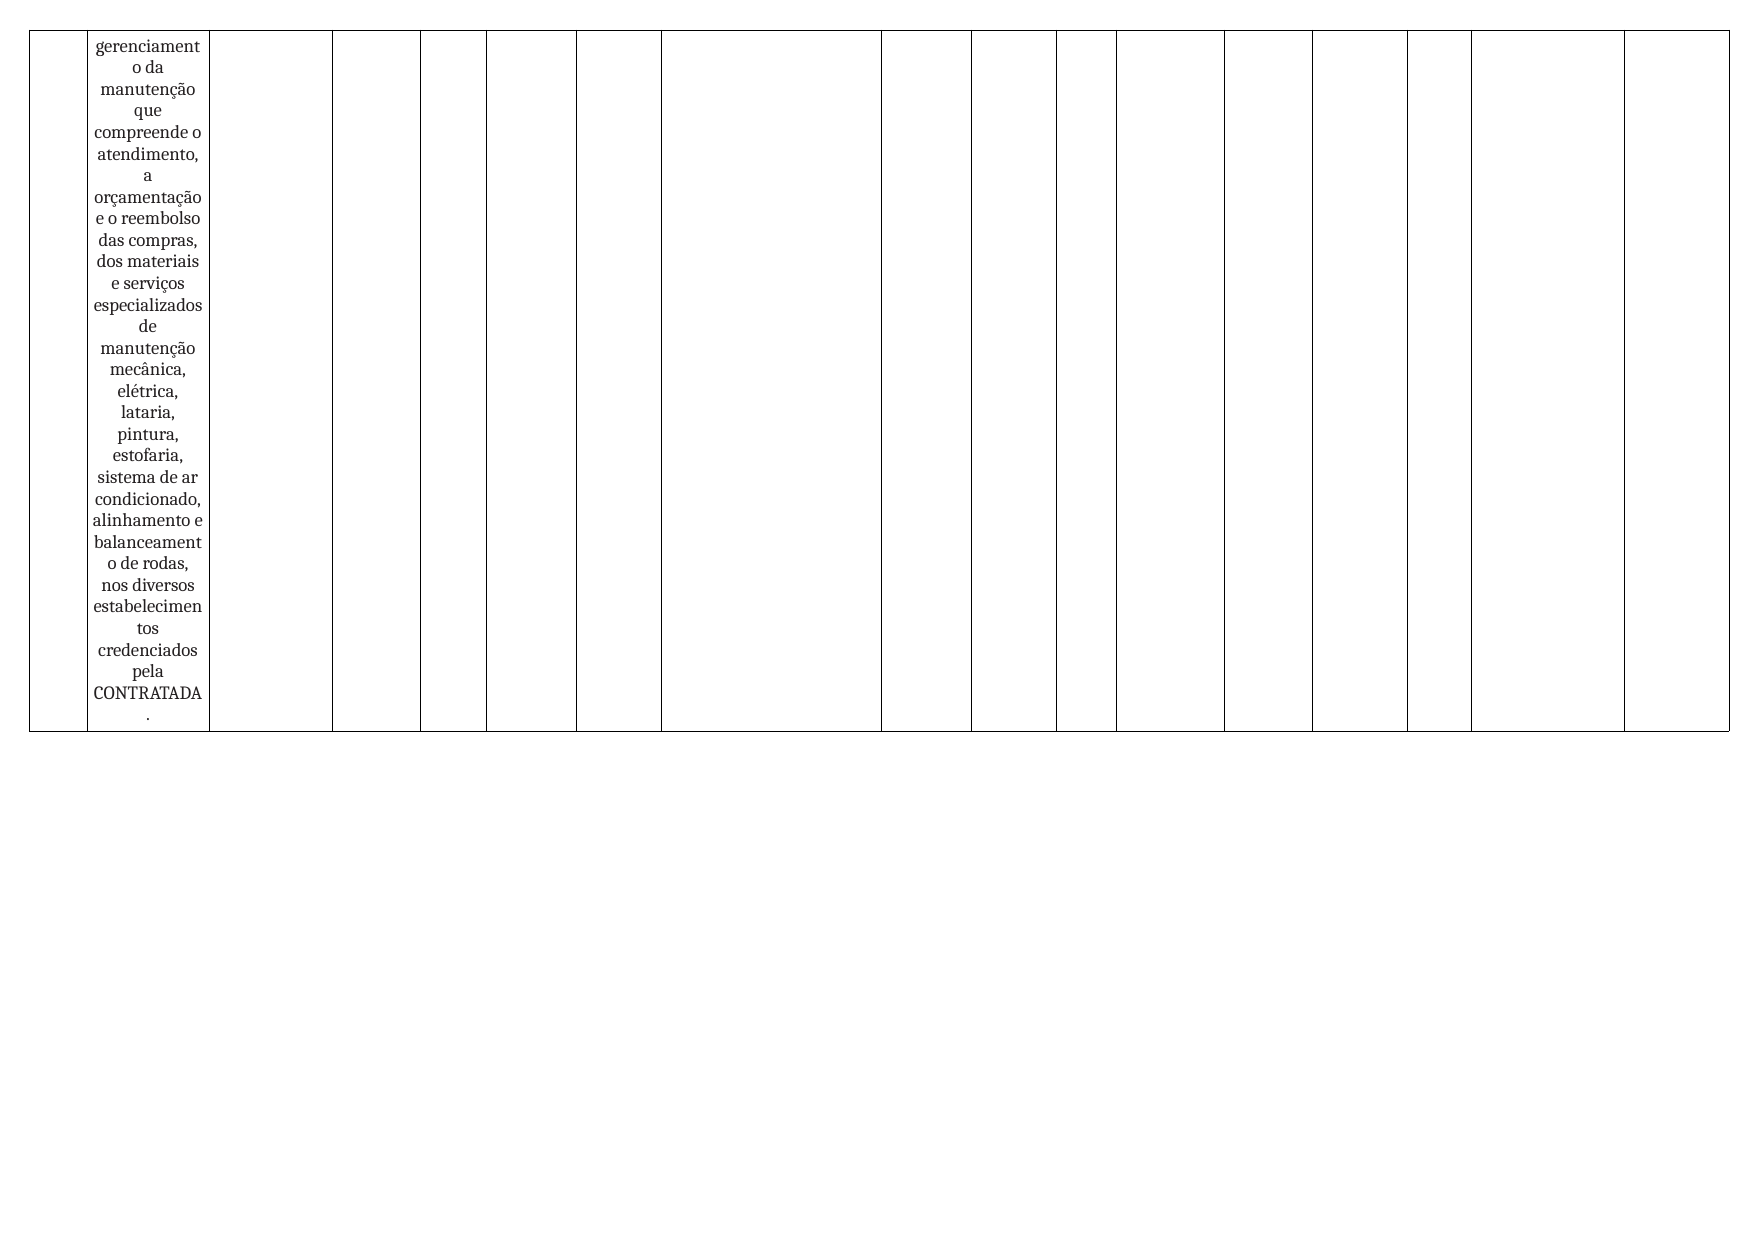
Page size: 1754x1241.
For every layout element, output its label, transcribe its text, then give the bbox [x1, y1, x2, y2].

table_cell [1117, 31, 1224, 731]
table_cell - [882, 31, 971, 731]
table_cell [1625, 31, 1729, 731]
table_cell [1225, 31, 1312, 731]
table_cell [1313, 31, 1407, 731]
table_cell - [972, 31, 1056, 731]
table_cell [333, 31, 420, 731]
table_cell [662, 31, 881, 731]
table_cell [487, 31, 576, 731]
table_cell [210, 31, 332, 731]
table_cell [1472, 31, 1624, 731]
table_cell gerenciamento da manutenção que compreende o atendimento, a orçamentação e o reembolso das compras, dos materiais e serviços especializados de manutenção mecânica, elétrica, lataria, pintura, estofaria, sistema de ar condicionado, alinhamento e balanceamento de rodas, nos diversos estabelecimentos credenciados pela CONTRATADA. [88, 31, 209, 731]
table_cell [30, 31, 87, 731]
table_cell [577, 31, 661, 731]
table_cell - [1057, 31, 1116, 731]
table_cell [421, 31, 486, 731]
table_cell [1408, 31, 1471, 731]
